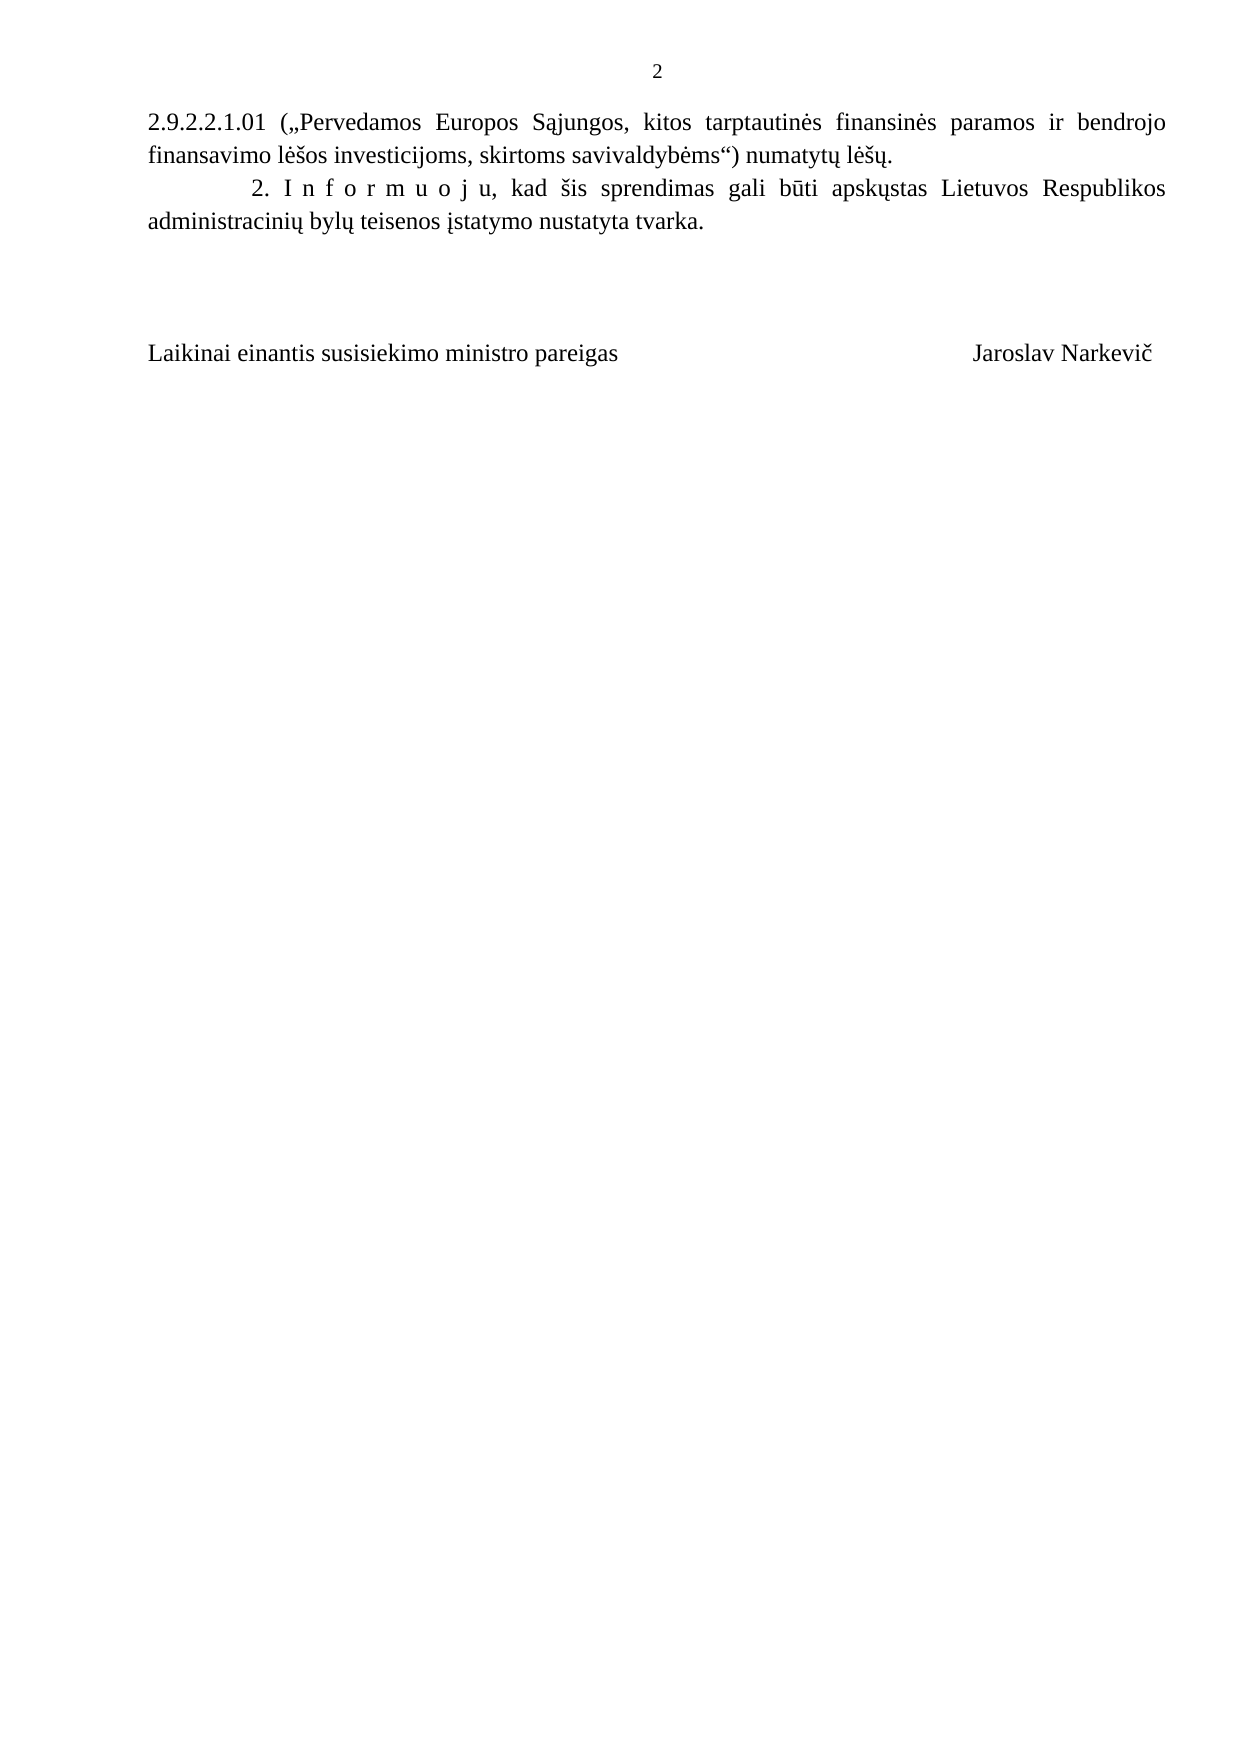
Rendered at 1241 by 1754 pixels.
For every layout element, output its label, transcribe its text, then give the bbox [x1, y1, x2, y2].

text 2.9.2.2.1.01 („Pervedamos Europos Sąjungos, kitos tarptautinės finansinės paramos ir bendrojo finansavimo lėšos investicijoms, skirtoms savivaldybėms“) numatytų lėšų. [148, 107, 1167, 169]
text Laikinai einantis susisiekimo ministro pareigas Jaroslav Narkevič [148, 338, 1167, 367]
text 2. Informuoju, kad šis sprendimas gali būti apskųstas Lietuvos Respublikos administracinių bylų teisenos įstatymo nustatyta tvarka. [148, 173, 1167, 235]
